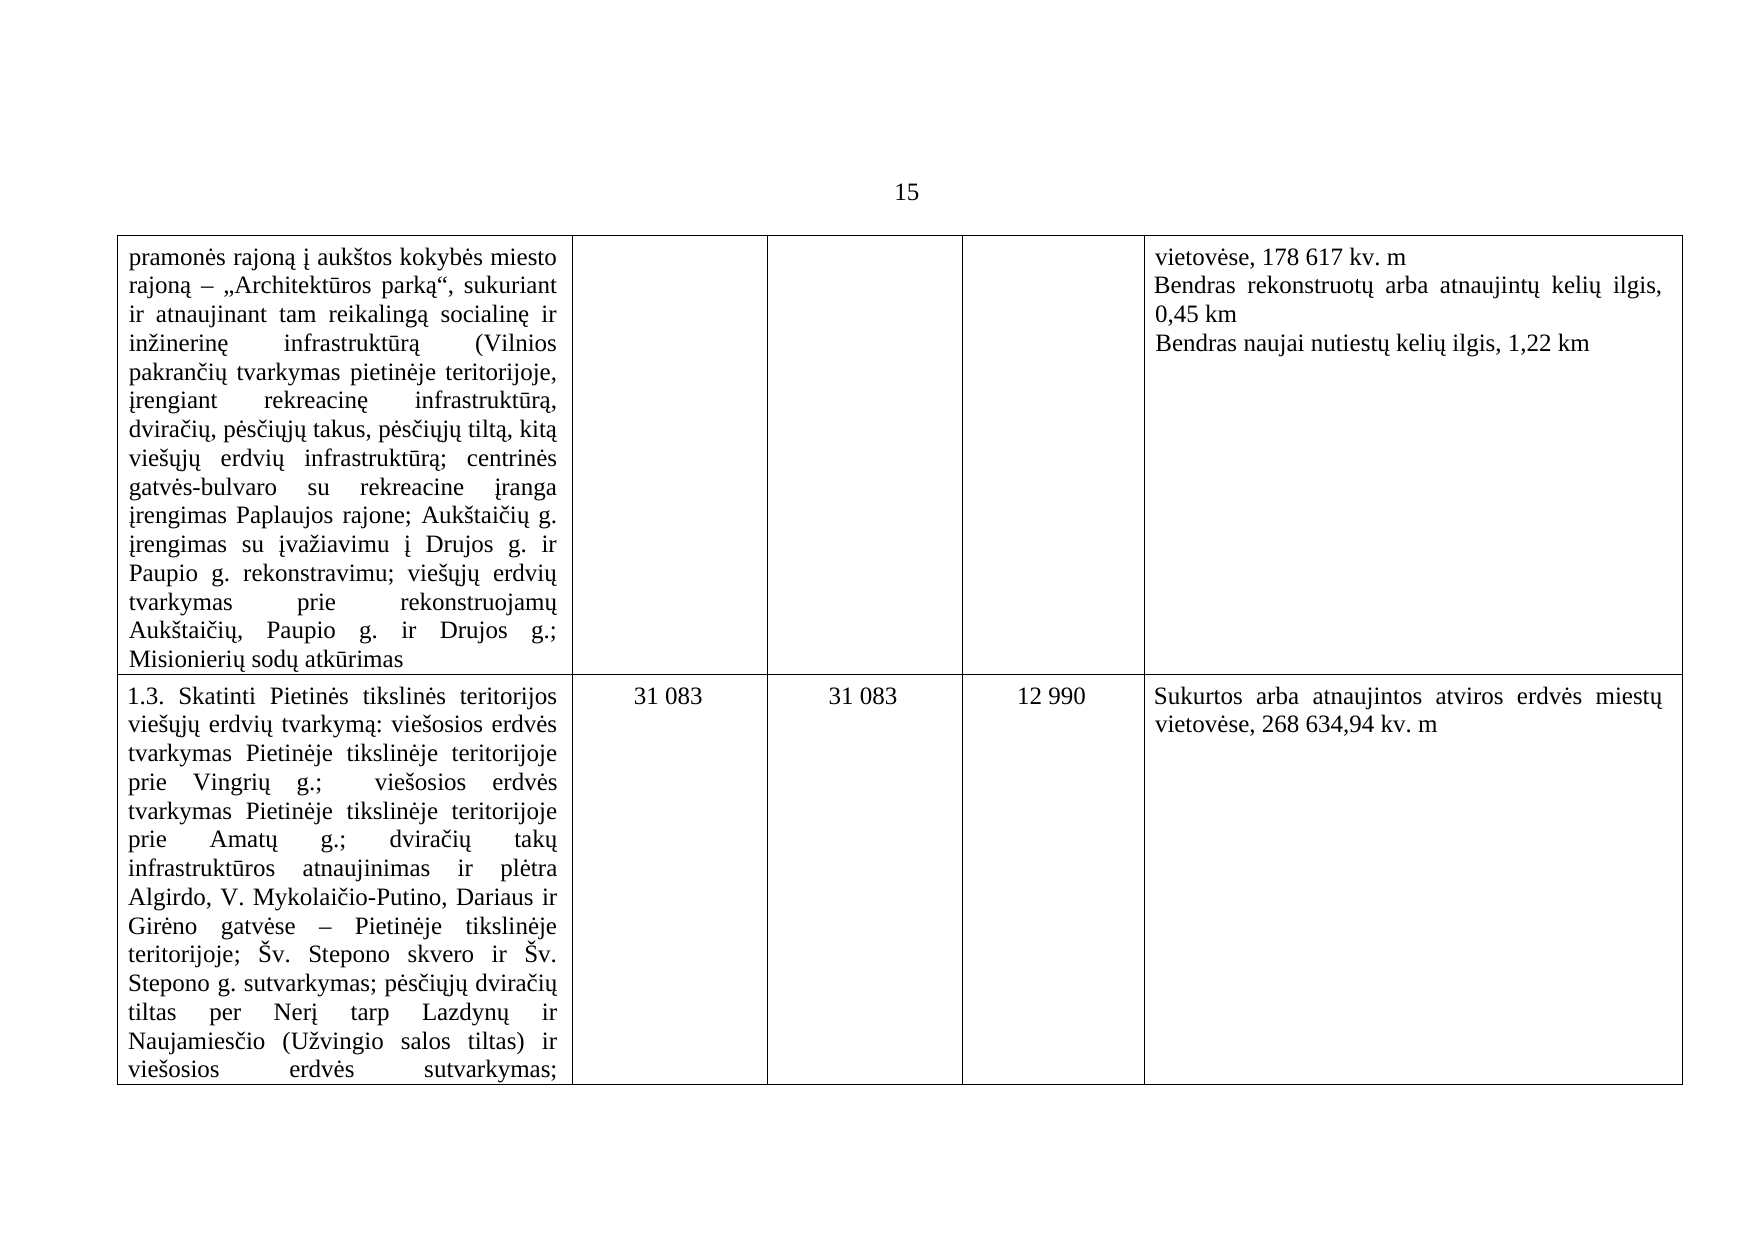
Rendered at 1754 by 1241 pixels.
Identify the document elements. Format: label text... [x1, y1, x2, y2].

table_cell 1.3. Skatinti Pietinės tikslinės teritorijos viešųjų erdvių tvarkymą: viešosios erdvės tvarkymas Pietinėje tikslinėje teritorijoje prie Vingrių g.; viešosios erdvės tvarkymas Pietinėje tikslinėje teritorijoje prie Amatų g.; dviračių takų infrastruktūros atnaujinimas ir plėtra Algirdo, V. Mykolaičio-Putino, Dariaus ir Girėno gatvėse – Pietinėje tikslinėje teritorijoje; Šv. Stepono skvero ir Šv. Stepono g. sutvarkymas; pėsčiųjų dviračių tiltas per Nerį tarp Lazdynų ir Naujamiesčio (Užvingio salos tiltas) ir viešosios erdvės sutvarkymas; [118, 675, 572, 1084]
table_cell [768, 236, 962, 674]
table_cell pramonės rajoną į aukštos kokybės miesto rajoną – „Architektūros parką“, sukuriant ir atnaujinant tam reikalingą socialinę ir inžinerinę infrastruktūrą (Vilnios pakrančių tvarkymas pietinėje teritorijoje, įrengiant rekreacinę infrastruktūrą, dviračių, pėsčiųjų takus, pėsčiųjų tiltą, kitą viešųjų erdvių infrastruktūrą; centrinės gatvės-bulvaro su rekreacine įranga įrengimas Paplaujos rajone; Aukštaičių g. įrengimas su įvažiavimu į Drujos g. ir Paupio g. rekonstravimu; viešųjų erdvių tvarkymas prie rekonstruojamų Aukštaičių, Paupio g. ir Drujos g.; Misionierių sodų atkūrimas [118, 236, 572, 674]
table_cell 31 083 [768, 675, 962, 1084]
table_cell vietovėse, 178 617 kv. m Bendras rekonstruotų arba atnaujintų kelių ilgis, 0,45 km Bendras naujai nutiestų kelių ilgis, 1,22 km [1145, 236, 1682, 674]
table_cell Sukurtos arba atnaujintos atviros erdvės miestų vietovėse, 268 634,94 kv. m [1145, 675, 1682, 1084]
table_cell [963, 236, 1144, 674]
table_cell [573, 236, 767, 674]
table_cell 31 083 [573, 675, 767, 1084]
table_cell 12 990 [963, 675, 1144, 1084]
